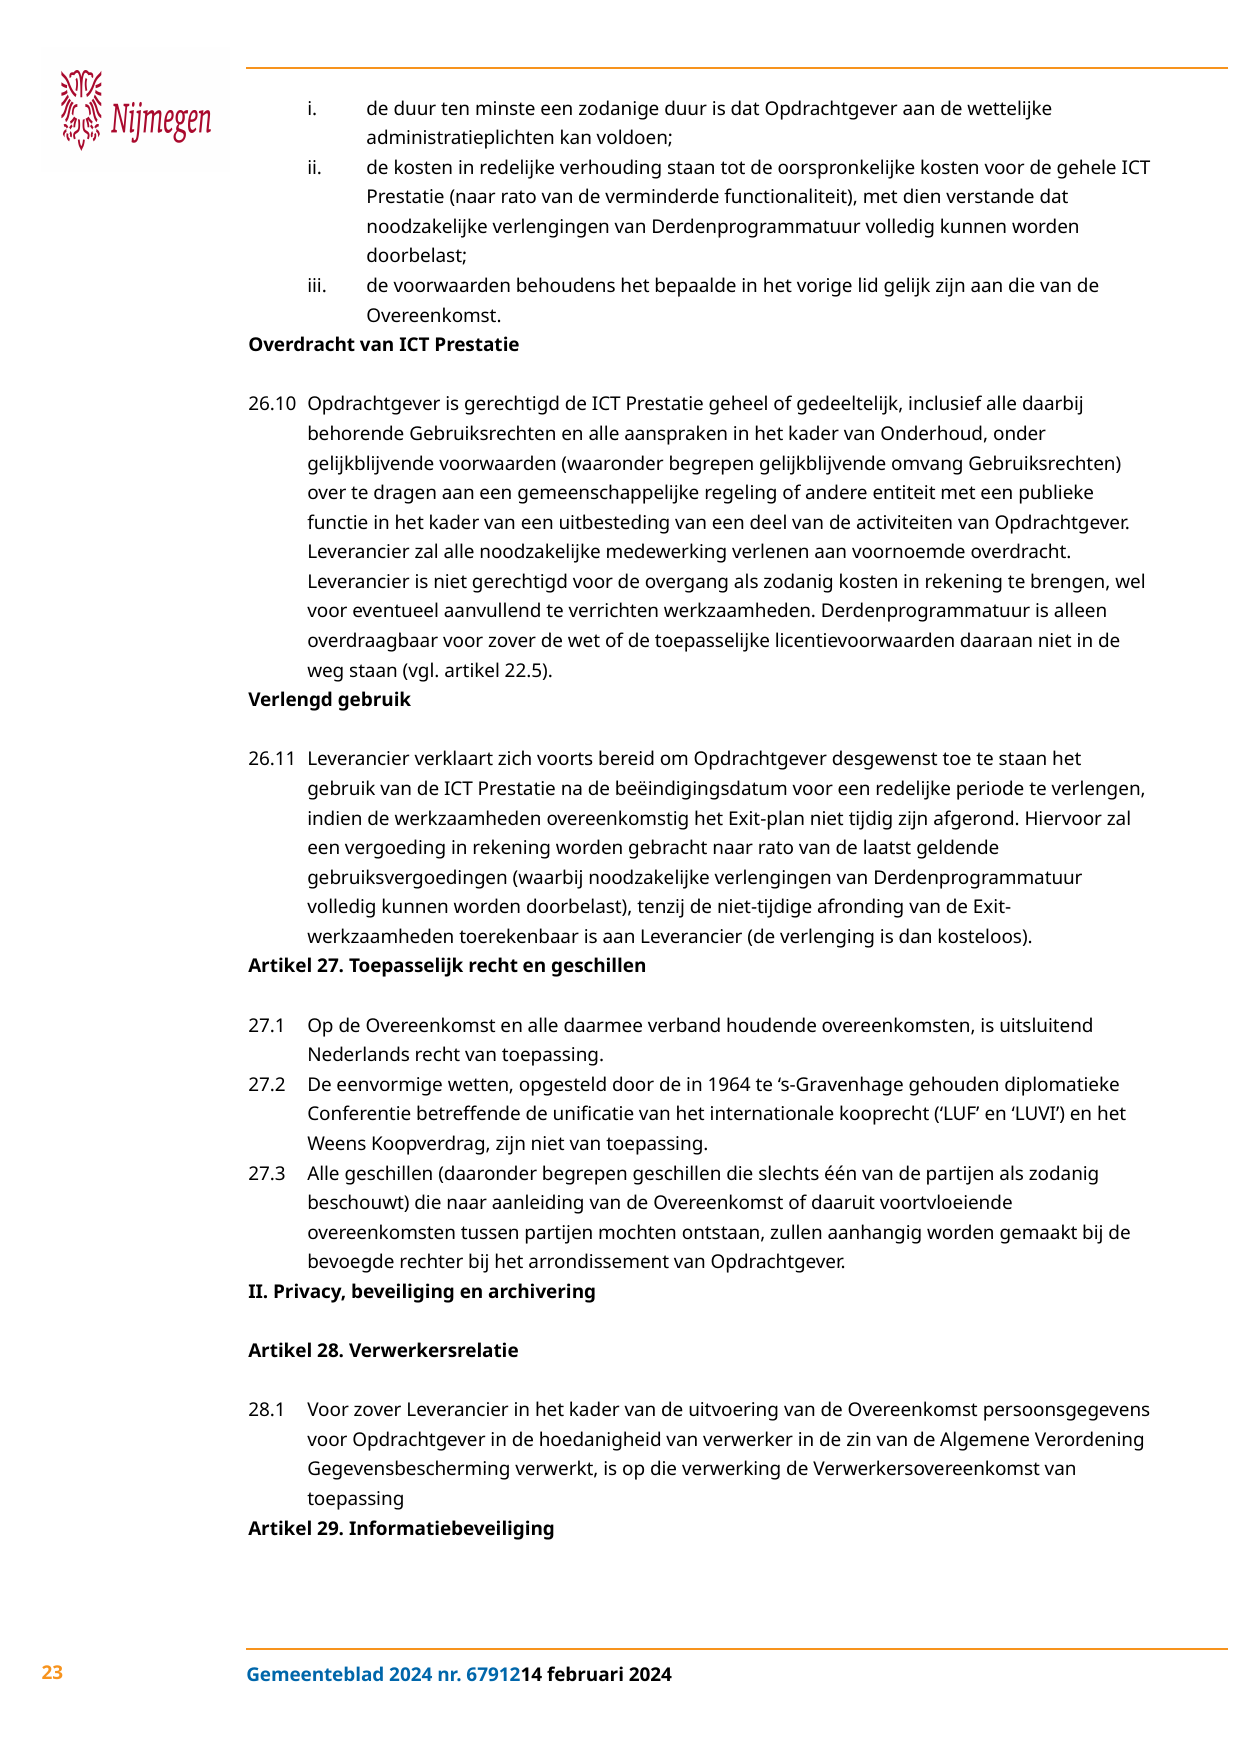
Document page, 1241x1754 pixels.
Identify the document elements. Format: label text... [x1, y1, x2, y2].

text Overdracht van ICT Prestatie [248, 331, 1152, 357]
list Voor zover Leverancier in het kader van de uitvoering van de Overeenkomst persoonsgegevens voor Opdrachtgever in de hoedanigheid van verwerker in de zin van de Algemene Verordening Gegevensbescherming verwerkt, is op die verwerking de Verwerkersovereenkomst van toepassing [248, 1396, 1152, 1511]
list Alle geschillen (daaronder begrepen geschillen die slechts één van de partijen als zodanig beschouwt) die naar aanleiding van de Overeenkomst of daaruit voortvloeiende overeenkomsten tussen partijen mochten ontstaan, zullen aanhangig worden gemaakt bij de bevoegde rechter bij het arrondissement van Opdrachtgever. [248, 1160, 1152, 1274]
text Artikel 29. Informatiebeveiliging [248, 1515, 1152, 1541]
list Leverancier verklaart zich voorts bereid om Opdrachtgever desgewenst toe te staan het gebruik van de ICT Prestatie na de beëindigingsdatum voor een redelijke periode te verlengen, indien de werkzaamheden overeenkomstig het Exit-plan niet tijdig zijn afgerond. Hiervoor zal een vergoeding in rekening worden gebracht naar rato van de laatst geldende gebruiksvergoedingen (waarbij noodzakelijke verlengingen van Derdenprogrammatuur volledig kunnen worden doorbelast), tenzij de niet-tijdige afronding van de Exit-werkzaamheden toerekenbaar is aan Leverancier (de verlenging is dan kosteloos). [248, 746, 1152, 949]
text II. Privacy, beveiliging en archivering [248, 1278, 1152, 1304]
list Op de Overeenkomst en alle daarmee verband houdende overeenkomsten, is uitsluitend Nederlands recht van toepassing. [248, 1012, 1152, 1067]
list De eenvormige wetten, opgesteld door de in 1964 te ‘s-Gravenhage gehouden diplomatieke Conferentie betreffende de unificatie van het internationale kooprecht (‘LUF’ en ‘LUVI’) en het Weens Koopverdrag, zijn niet van toepassing. [248, 1071, 1152, 1156]
text Artikel 28. Verwerkersrelatie [248, 1337, 1152, 1363]
text Artikel 27. Toepasselijk recht en geschillen [248, 953, 1152, 978]
text Verlengd gebruik [248, 686, 1152, 712]
list de kosten in redelijke verhouding staan tot de oorspronkelijke kosten voor de gehele ICT Prestatie (naar rato van de verminderde functionaliteit), met dien verstande dat noodzakelijke verlengingen van Derdenprogrammatuur volledig kunnen worden doorbelast; [307, 154, 1152, 268]
list de duur ten minste een zodanige duur is dat Opdrachtgever aan de wettelijke administratieplichten kan voldoen; [307, 95, 1152, 150]
list Opdrachtgever is gerechtigd de ICT Prestatie geheel of gedeeltelijk, inclusief alle daarbij behorende Gebruiksrechten en alle aanspraken in het kader van Onderhoud, onder gelijkblijvende voorwaarden (waaronder begrepen gelijkblijvende omvang Gebruiksrechten) over te dragen aan een gemeenschappelijke regeling of andere entiteit met een publieke functie in het kader van een uitbesteding van een deel van de activiteiten van Opdrachtgever. Leverancier zal alle noodzakelijke medewerking verlenen aan voornoemde overdracht. Leverancier is niet gerechtigd voor de overgang als zodanig kosten in rekening te brengen, wel voor eventueel aanvullend te verrichten werkzaamheden. Derdenprogrammatuur is alleen overdraagbaar voor zover de wet of de toepasselijke licentievoorwaarden daaraan niet in de weg staan (vgl. artikel 22.5). [248, 391, 1152, 683]
picture [41, 47, 231, 172]
list de voorwaarden behoudens het bepaalde in het vorige lid gelijk zijn aan die van de Overeenkomst. [307, 272, 1152, 328]
